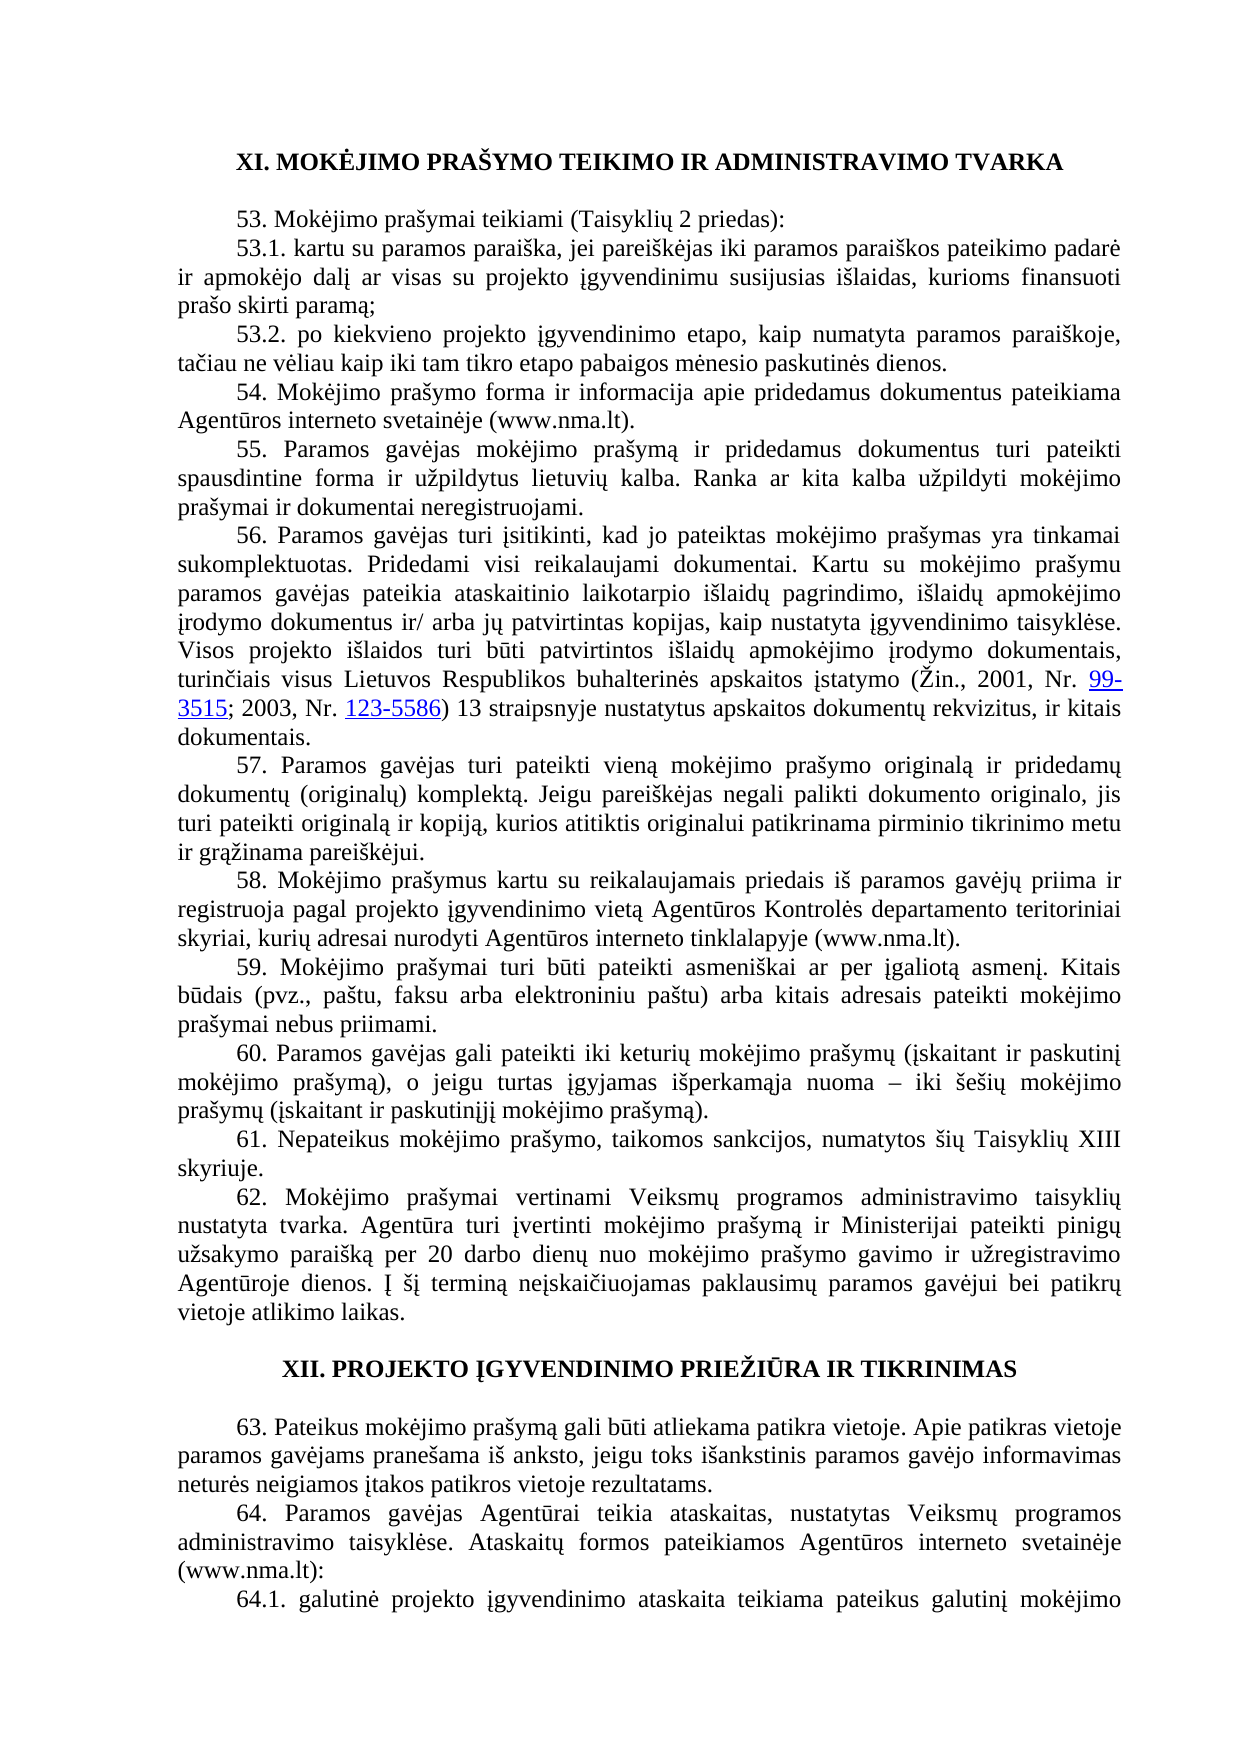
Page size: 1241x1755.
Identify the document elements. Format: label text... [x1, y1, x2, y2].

text 61. Nepateikus mokėjimo prašymo, taikomos sankcijos, numatytos šių Taisyklių XIII skyriuje. [177, 1124, 1122, 1182]
text 58. Mokėjimo prašymus kartu su reikalaujamais priedais iš paramos gavėjų priima ir registruoja pagal projekto įgyvendinimo vietą Agentūros Kontrolės departamento teritoriniai skyriai, kurių adresai nurodyti Agentūros interneto tinklalapyje (www.nma.lt). [177, 866, 1122, 952]
text 64.1. galutinė projekto įgyvendinimo ataskaita teikiama pateikus galutinį mokėjimo [177, 1584, 1122, 1613]
text XI. MOKĖJIMO PRAŠYMO TEIKIMO IR ADMINISTRAVIMO TVARKA [177, 147, 1122, 176]
text 54. Mokėjimo prašymo forma ir informacija apie pridedamus dokumentus pateikiama Agentūros interneto svetainėje (www.nma.lt). [177, 377, 1122, 434]
text 53. Mokėjimo prašymai teikiami (Taisyklių 2 priedas): [177, 204, 1122, 233]
text 62. Mokėjimo prašymai vertinami Veiksmų programos administravimo taisyklių nustatyta tvarka. Agentūra turi įvertinti mokėjimo prašymą ir Ministerijai pateikti pinigų užsakymo paraišką per 20 darbo dienų nuo mokėjimo prašymo gavimo ir užregistravimo Agentūroje dienos. Į šį terminą neįskaičiuojamas paklausimų paramos gavėjui bei patikrų vietoje atlikimo laikas. [177, 1182, 1122, 1326]
text 53.1. kartu su paramos paraiška, jei pareiškėjas iki paramos paraiškos pateikimo padarė ir apmokėjo dalį ar visas su projekto įgyvendinimu susijusias išlaidas, kurioms finansuoti prašo skirti paramą; [177, 233, 1122, 319]
text 53.2. po kiekvieno projekto įgyvendinimo etapo, kaip numatyta paramos paraiškoje, tačiau ne vėliau kaip iki tam tikro etapo pabaigos mėnesio paskutinės dienos. [177, 319, 1122, 377]
text 60. Paramos gavėjas gali pateikti iki keturių mokėjimo prašymų (įskaitant ir paskutinį mokėjimo prašymą), o jeigu turtas įgyjamas išperkamąja nuoma – iki šešių mokėjimo prašymų (įskaitant ir paskutinįjį mokėjimo prašymą). [177, 1038, 1122, 1124]
text 64. Paramos gavėjas Agentūrai teikia ataskaitas, nustatytas Veiksmų programos administravimo taisyklėse. Ataskaitų formos pateikiamos Agentūros interneto svetainėje (www.nma.lt): [177, 1498, 1122, 1584]
text 63. Pateikus mokėjimo prašymą gali būti atliekama patikra vietoje. Apie patikras vietoje paramos gavėjams pranešama iš anksto, jeigu toks išankstinis paramos gavėjo informavimas neturės neigiamos įtakos patikros vietoje rezultatams. [177, 1412, 1122, 1498]
text 57. Paramos gavėjas turi pateikti vieną mokėjimo prašymo originalą ir pridedamų dokumentų (originalų) komplektą. Jeigu pareiškėjas negali palikti dokumento originalo, jis turi pateikti originalą ir kopiją, kurios atitiktis originalui patikrinama pirminio tikrinimo metu ir grąžinama pareiškėjui. [177, 751, 1122, 866]
text 56. Paramos gavėjas turi įsitikinti, kad jo pateiktas mokėjimo prašymas yra tinkamai sukomplektuotas. Pridedami visi reikalaujami dokumentai. Kartu su mokėjimo prašymu paramos gavėjas pateikia ataskaitinio laikotarpio išlaidų pagrindimo, išlaidų apmokėjimo įrodymo dokumentus ir/ arba jų patvirtintas kopijas, kaip nustatyta įgyvendinimo taisyklėse. Visos projekto išlaidos turi būti patvirtintos išlaidų apmokėjimo įrodymo dokumentais, turinčiais visus Lietuvos Respublikos buhalterinės apskaitos įstatymo (Žin., 2001, Nr. 99-3515; 2003, Nr. 123-5586) 13 straipsnyje nustatytus apskaitos dokumentų rekvizitus, ir kitais dokumentais. [177, 521, 1122, 751]
text 55. Paramos gavėjas mokėjimo prašymą ir pridedamus dokumentus turi pateikti spausdintine forma ir užpildytus lietuvių kalba. Ranka ar kita kalba užpildyti mokėjimo prašymai ir dokumentai neregistruojami. [177, 434, 1122, 521]
text XII. PROJEKTO ĮGYVENDINIMO PRIEŽIŪRA IR TIKRINIMAS [177, 1354, 1122, 1383]
text 59. Mokėjimo prašymai turi būti pateikti asmeniškai ar per įgaliotą asmenį. Kitais būdais (pvz., paštu, faksu arba elektroniniu paštu) arba kitais adresais pateikti mokėjimo prašymai nebus priimami. [177, 952, 1122, 1038]
